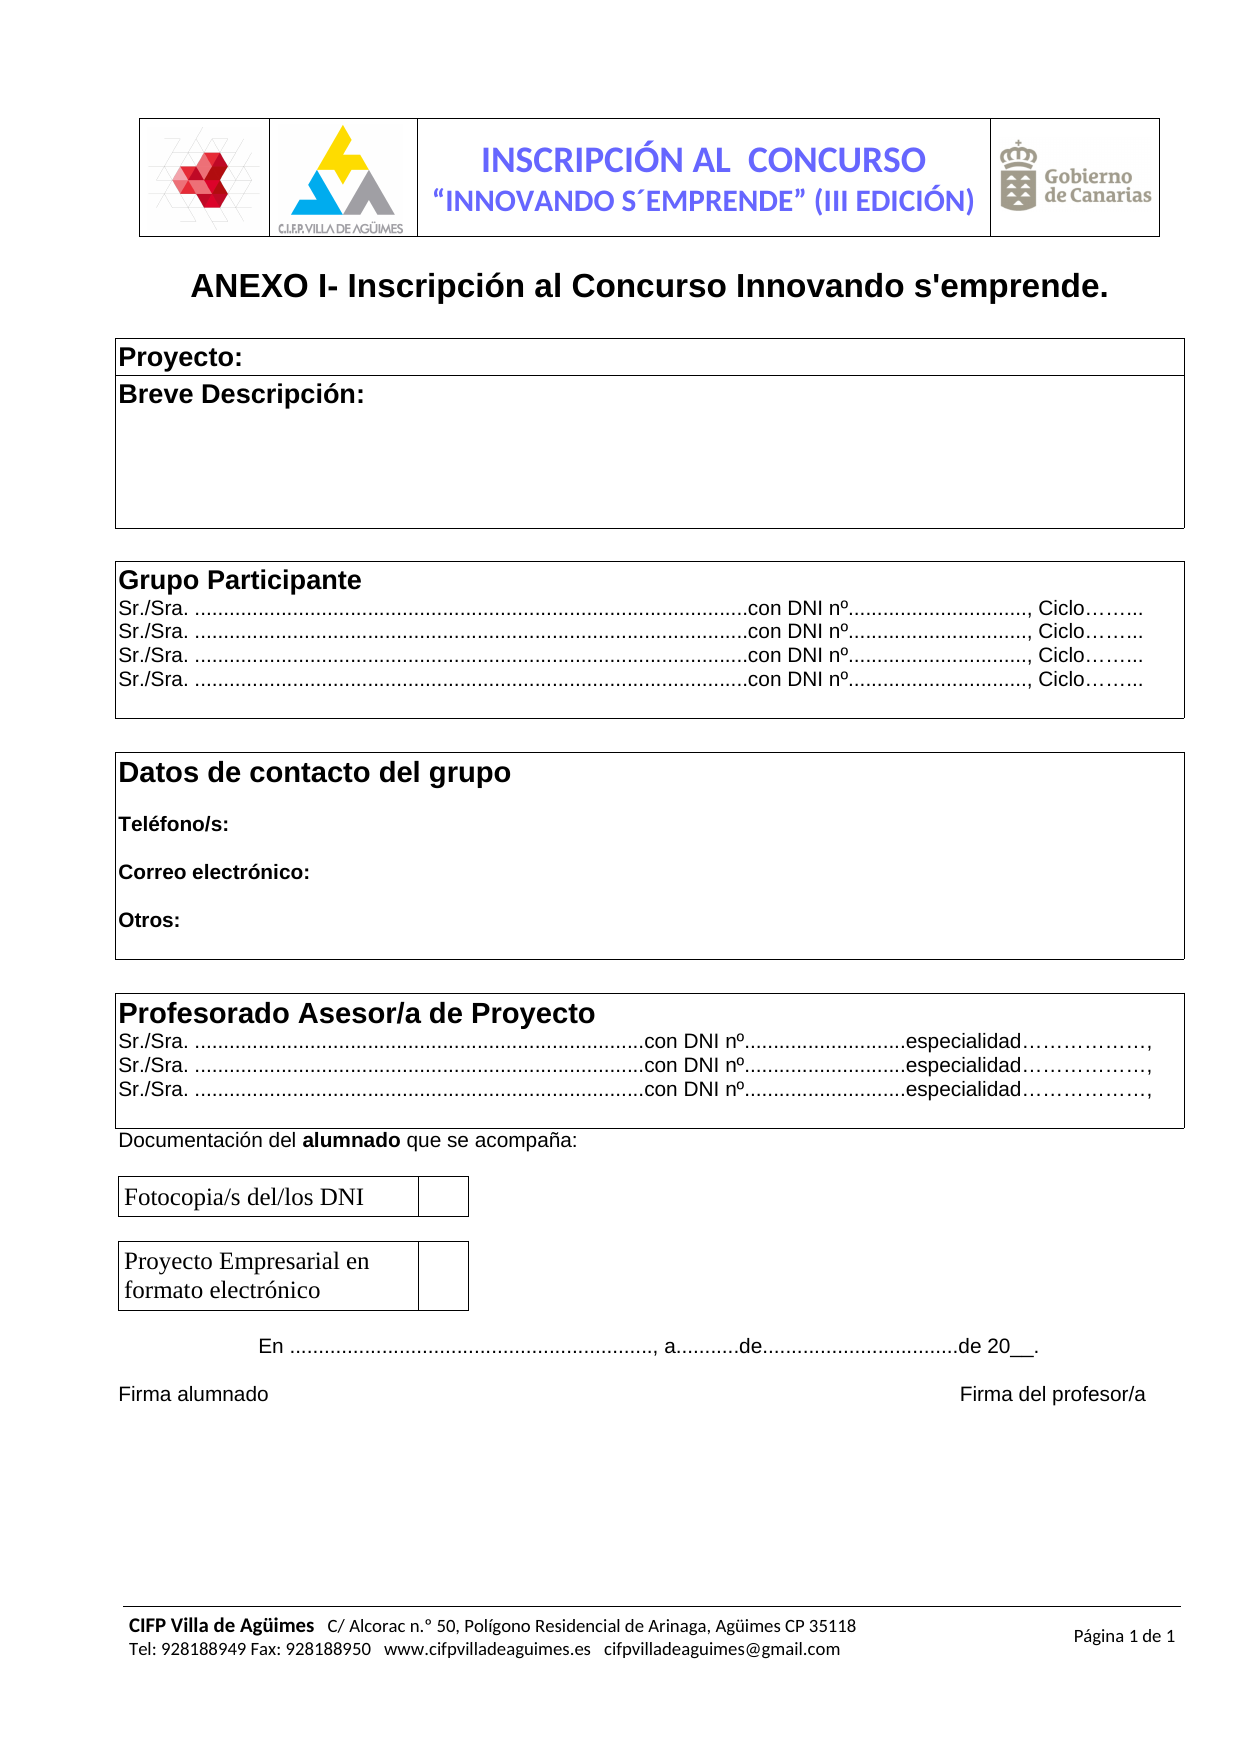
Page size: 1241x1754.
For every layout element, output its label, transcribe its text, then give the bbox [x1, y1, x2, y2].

text Sr./Sra. ................................................................................................con DNI nº..............................., Ciclo……... [118, 595, 1181, 619]
text Breve Descripción: [116, 376, 1184, 409]
text En ..............................................................., a...........de..................................de 20__. [118, 1334, 1181, 1358]
text Grupo Participante [116, 562, 1184, 595]
text Sr./Sra. ..............................................................................con DNI nº............................especialidad………………, [118, 1029, 1181, 1053]
text Teléfono/s: [118, 812, 1181, 836]
text Sr./Sra. ................................................................................................con DNI nº..............................., Ciclo……... [118, 643, 1181, 667]
text Documentación del alumnado que se acompaña: [118, 1129, 1181, 1152]
text Datos de contacto del grupo [116, 753, 1184, 788]
text Profesorado Asesor/a de Proyecto [116, 994, 1184, 1029]
picture [997, 137, 1153, 212]
text Proyecto: [116, 339, 1184, 375]
table_header Proyecto Empresarial en formato electrónico [119, 1242, 418, 1310]
table_header [419, 1177, 468, 1216]
text ANEXO I- Inscripción al Concurso Innovando s'emprende. [118, 266, 1181, 304]
text Correo electrónico: [118, 860, 1181, 884]
text Otros: [118, 908, 1181, 932]
text Sr./Sra. ................................................................................................con DNI nº..............................., Ciclo……... [118, 667, 1181, 691]
text Sr./Sra. ..............................................................................con DNI nº............................especialidad………………, [118, 1077, 1181, 1101]
text Firma alumnado Firma del profesor/a [118, 1382, 1181, 1406]
picture [278, 124, 403, 235]
text Sr./Sra. ................................................................................................con DNI nº..............................., Ciclo……... [118, 619, 1181, 643]
table_header [419, 1242, 468, 1310]
picture [146, 127, 263, 230]
text Sr./Sra. ..............................................................................con DNI nº............................especialidad………………, [118, 1053, 1181, 1077]
table_header Fotocopia/s del/los DNI [119, 1177, 418, 1216]
